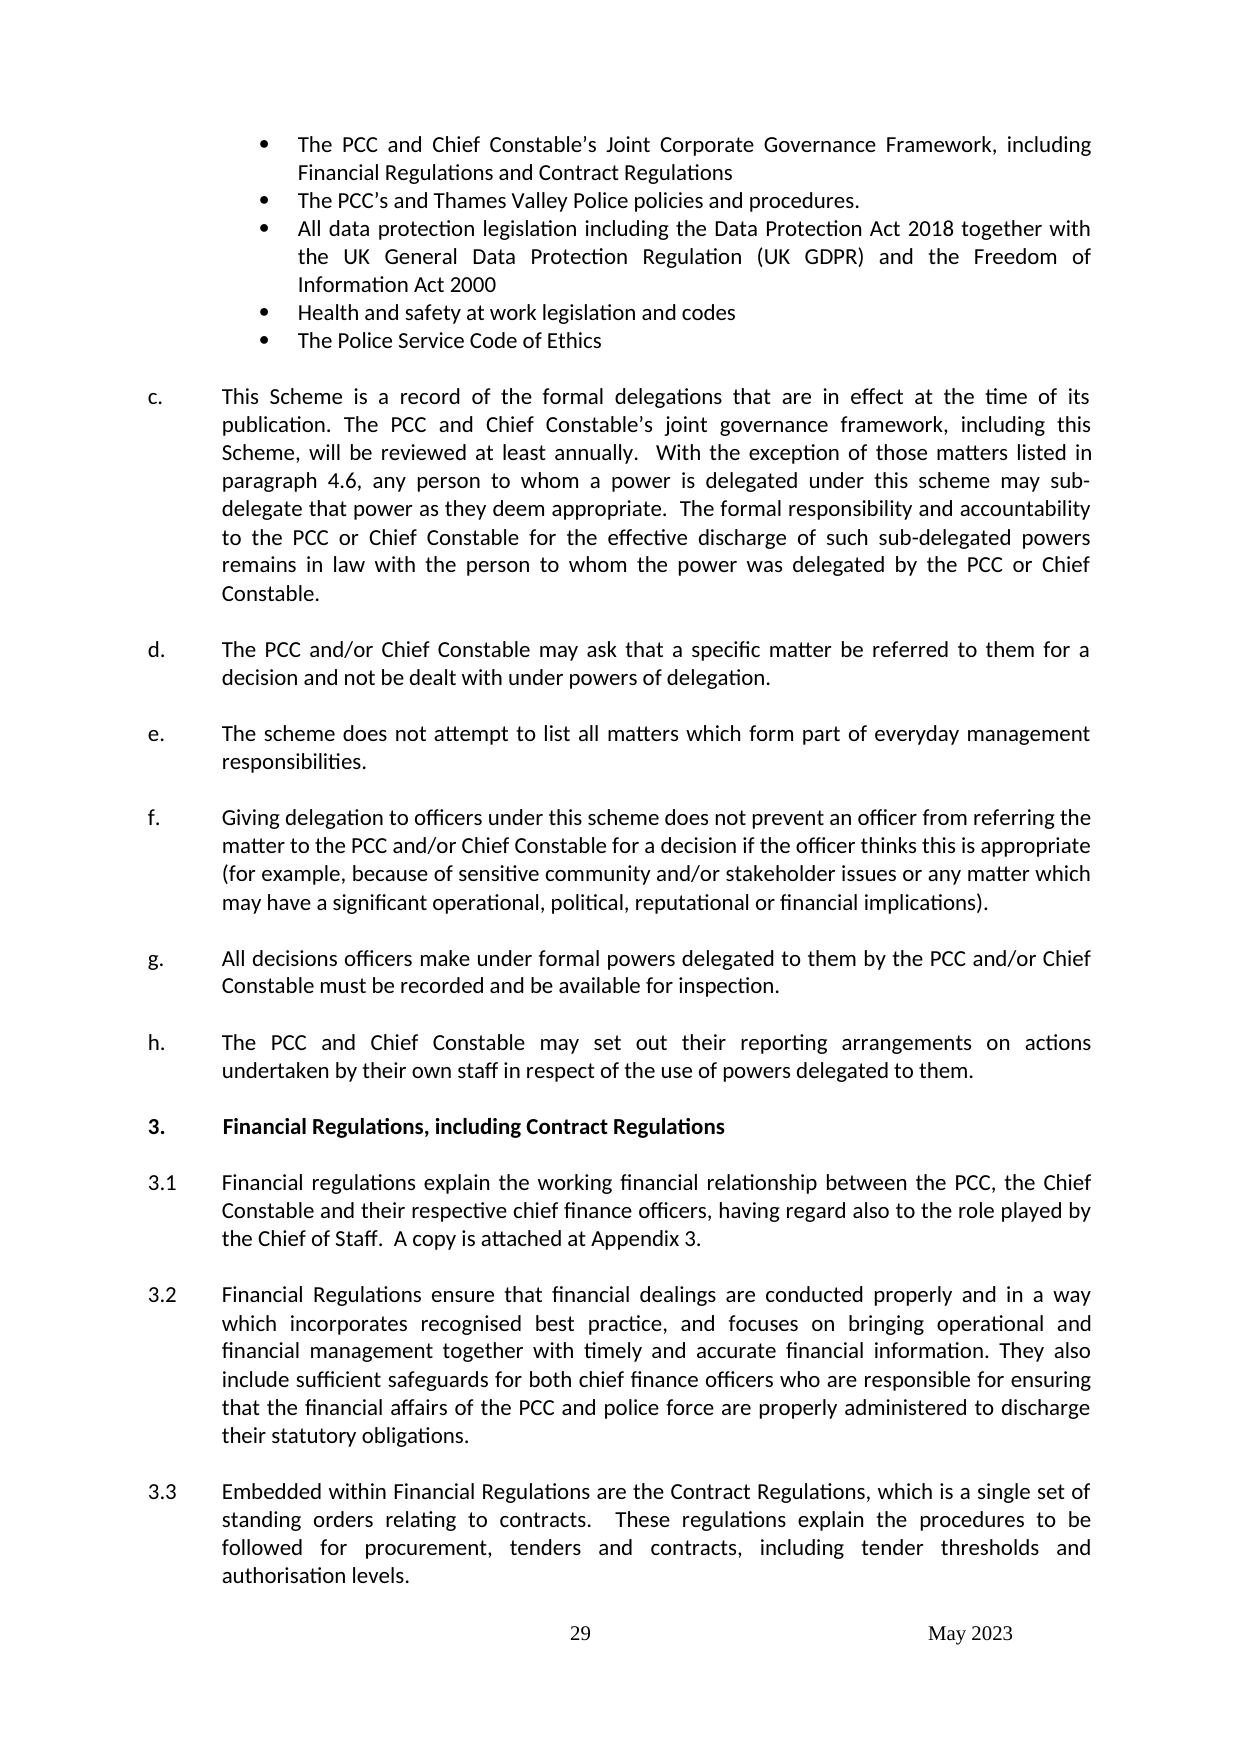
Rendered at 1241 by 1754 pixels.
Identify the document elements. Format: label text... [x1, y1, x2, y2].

list The PCC and Chief Constable may set out their reporting arrangements on actions undertaken by their own staff in respect of the use of powers delegated to them. [148, 1028, 1092, 1084]
list This Scheme is a record of the formal delegations that are in effect at the time of its publication. The PCC and Chief Constable’s joint governance framework, including this Scheme, will be reviewed at least annually. With the exception of those matters listed in paragraph 4.6, any person to whom a power is delegated under this scheme may sub-delegate that power as they deem appropriate. The formal responsibility and accountability to the PCC or Chief Constable for the effective discharge of such sub-delegated powers remains in law with the person to whom the power was delegated by the PCC or Chief Constable. [148, 382, 1092, 607]
list Embedded within Financial Regulations are the Contract Regulations, which is a single set of standing orders relating to contracts. These regulations explain the procedures to be followed for procurement, tenders and contracts, including tender thresholds and authorisation levels. [148, 1477, 1092, 1589]
list The scheme does not attempt to list all matters which form part of everyday management responsibilities. [148, 719, 1092, 776]
list The PCC and/or Chief Constable may ask that a specific matter be referred to them for a decision and not be dealt with under powers of delegation. [148, 635, 1092, 691]
list The Police Service Code of Ethics [260, 326, 1092, 354]
list Health and safety at work legislation and codes [260, 298, 1092, 326]
list All decisions officers make under formal powers delegated to them by the PCC and/or Chief Constable must be recorded and be available for inspection. [148, 944, 1092, 1000]
list All data protection legislation including the Data Protection Act 2018 together with the UK General Data Protection Regulation (UK GDPR) and the Freedom of Information Act 2000 [260, 214, 1092, 298]
list The PCC’s and Thames Valley Police policies and procedures. [260, 186, 1092, 214]
list Giving delegation to officers under this scheme does not prevent an officer from referring the matter to the PCC and/or Chief Constable for a decision if the officer thinks this is appropriate (for example, because of sensitive community and/or stakeholder issues or any matter which may have a significant operational, political, reputational or financial implications). [148, 803, 1092, 916]
list The PCC and Chief Constable’s Joint Corporate Governance Framework, including Financial Regulations and Contract Regulations [260, 130, 1092, 186]
list Financial Regulations, including Contract Regulations [148, 1112, 1092, 1141]
list Financial Regulations ensure that financial dealings are conducted properly and in a way which incorporates recognised best practice, and focuses on bringing operational and financial management together with timely and accurate financial information. They also include sufficient safeguards for both chief finance officers who are responsible for ensuring that the financial affairs of the PCC and police force are properly administered to discharge their statutory obligations. [148, 1281, 1092, 1449]
list Financial regulations explain the working financial relationship between the PCC, the Chief Constable and their respective chief finance officers, having regard also to the role played by the Chief of Staff. A copy is attached at Appendix 3. [148, 1168, 1092, 1253]
